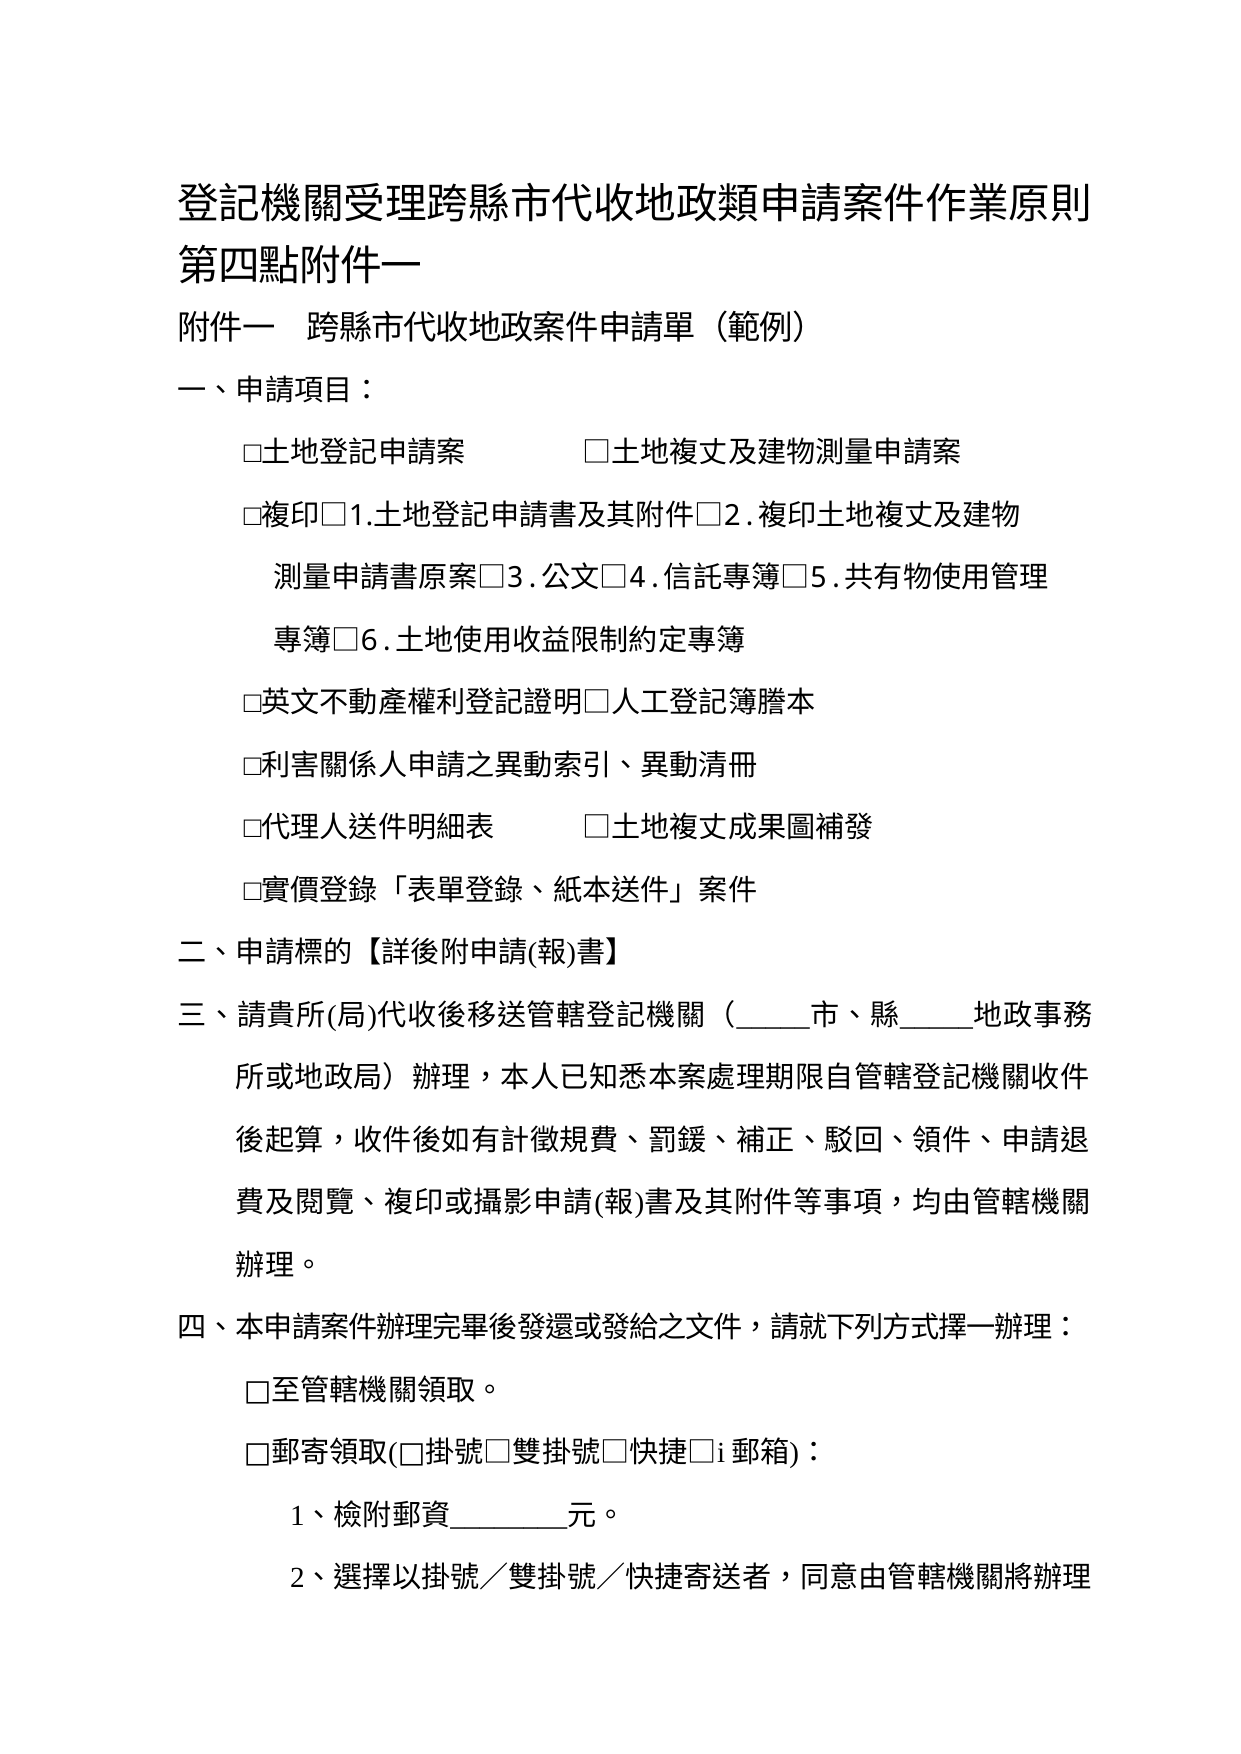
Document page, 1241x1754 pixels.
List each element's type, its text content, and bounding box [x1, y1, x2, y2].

text 1、檢附郵資________元。 [290, 1471, 1092, 1533]
text 專簿□6.土地使用收益限制約定專簿 [244, 596, 1092, 658]
text □至管轄機關領取。 [244, 1346, 1092, 1408]
text 四、本申請案件辦理完畢後發還或發給之文件，請就下列方式擇一辦理： [177, 1283, 1092, 1346]
text □複印□1.土地登記申請書及其附件□2.複印土地複丈及建物 [244, 471, 1092, 533]
text 測量申請書原案□3.公文□4.信託專簿□5.共有物使用管理 [244, 533, 1092, 596]
text 三、請貴所(局)代收後移送管轄登記機關（_____市、縣_____地政事務所或地政局）辦理，本人已知悉本案處理期限自管轄登記機關收件後起算，收件後如有計徵規費、罰鍰、補正、駁回、領件、申請退費及閱覽、複印或攝影申請(報)書及其附件等事項，均由管轄機關辦理。 [177, 971, 1092, 1283]
text 2、選擇以掛號／雙掛號／快捷寄送者，同意由管轄機關將辦理 [290, 1533, 1092, 1596]
text □英文不動產權利登記證明□人工登記簿謄本 [244, 658, 1092, 721]
text 一、申請項目： [177, 346, 1092, 408]
text □郵寄領取(□掛號□雙掛號□快捷□i郵箱)： [244, 1408, 1092, 1471]
text □利害關係人申請之異動索引、異動清冊 [244, 721, 1092, 783]
text □代理人送件明細表 □土地複丈成果圖補發 [244, 783, 1092, 846]
text 附件一 跨縣市代收地政案件申請單（範例） [177, 283, 1092, 346]
text □實價登錄「表單登錄、紙本送件」案件 [244, 846, 1092, 908]
text 登記機關受理跨縣市代收地政類申請案件作業原則第四點附件一 [177, 158, 1092, 283]
text □土地登記申請案 □土地複丈及建物測量申請案 [244, 408, 1092, 471]
text 二、申請標的【詳後附申請(報)書】 [177, 908, 1092, 971]
